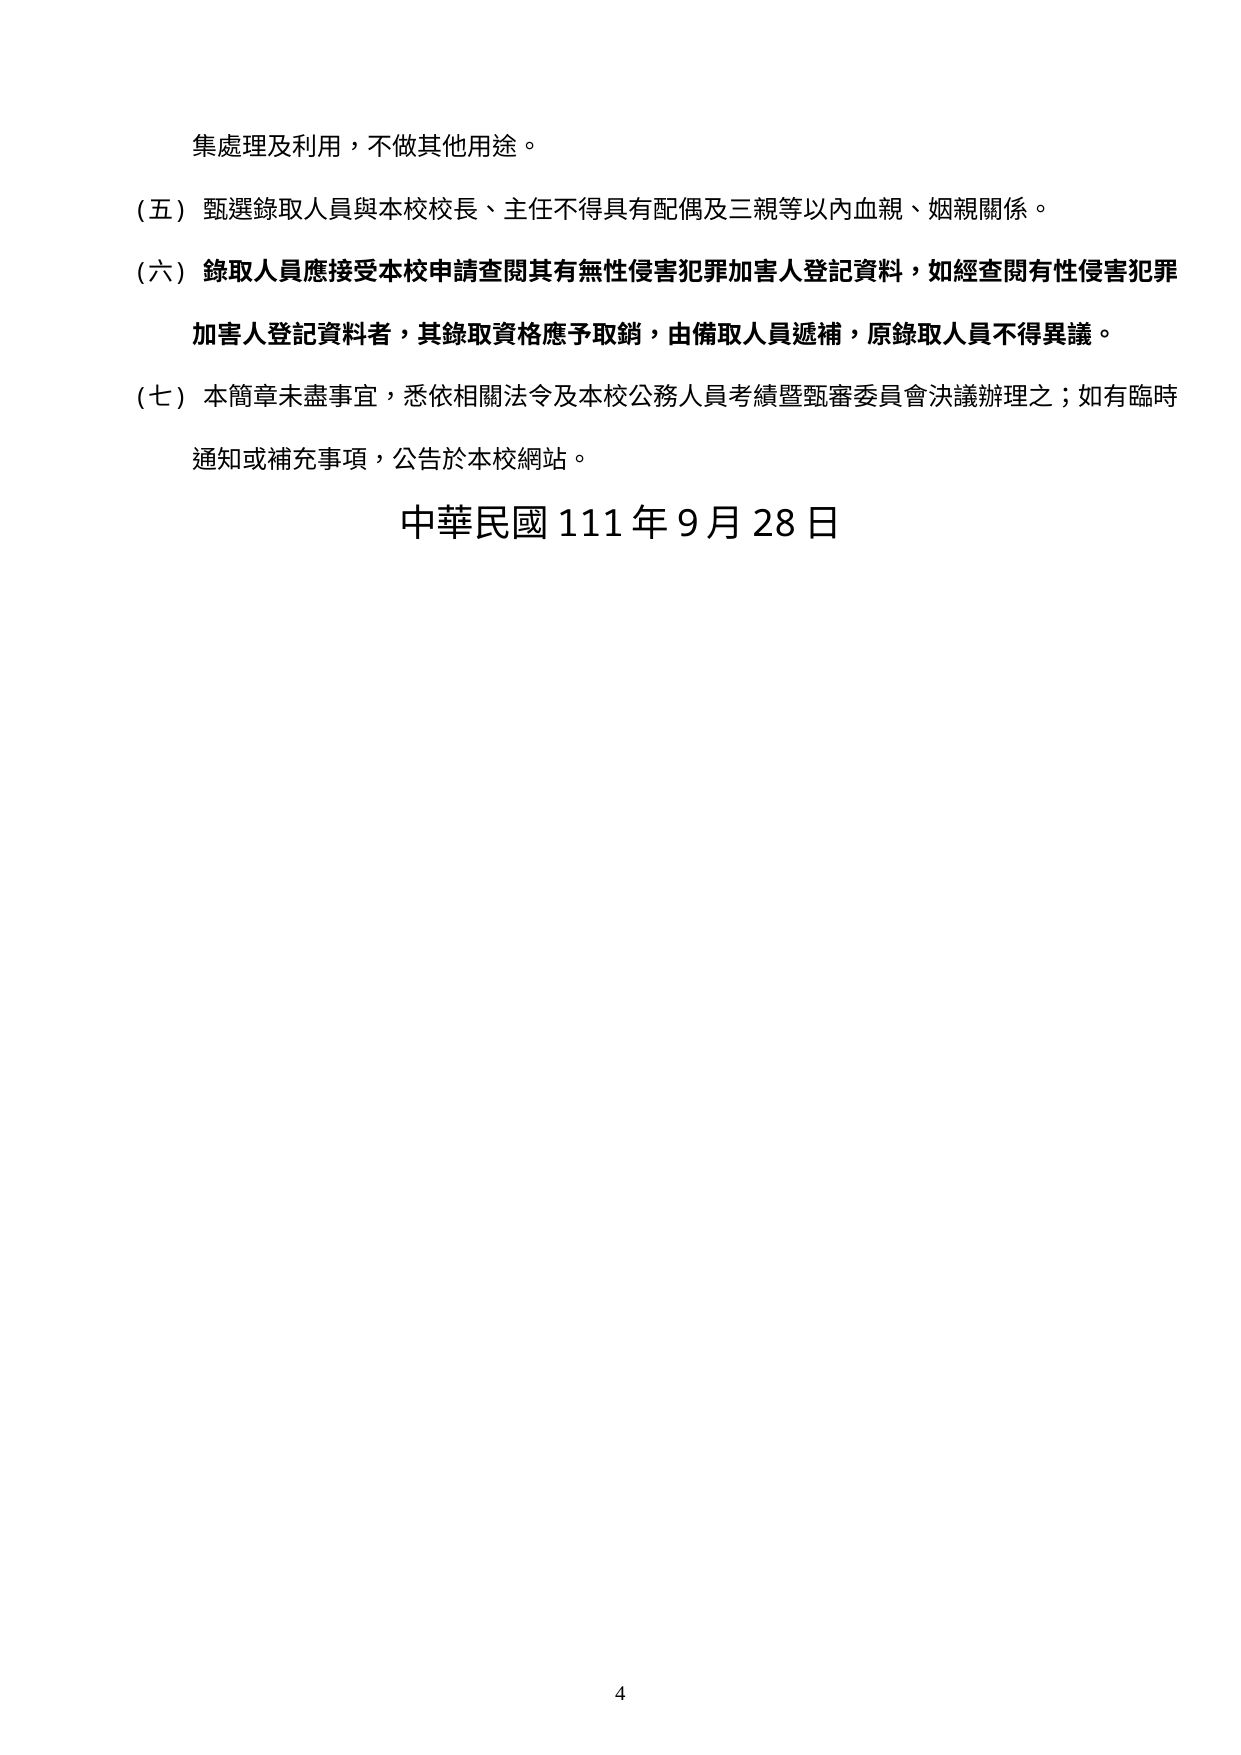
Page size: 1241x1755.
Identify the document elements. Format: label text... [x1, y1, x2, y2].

text (七) 本簡章未盡事宜，悉依相關法令及本校公務人員考績暨甄審委員會決議辦理之；如有臨時通知或補充事項，公告於本校網站。 [118, 353, 1181, 478]
text 中華民國111年9月28日 [59, 478, 1181, 541]
text (五) 甄選錄取人員與本校校長、主任不得具有配偶及三親等以內血親、姻親關係。 [118, 166, 1181, 228]
text 集處理及利用，不做其他用途。 [118, 103, 1181, 166]
text (六) 錄取人員應接受本校申請查閱其有無性侵害犯罪加害人登記資料，如經查閱有性侵害犯罪加害人登記資料者，其錄取資格應予取銷，由備取人員遞補，原錄取人員不得異議。 [118, 228, 1181, 353]
